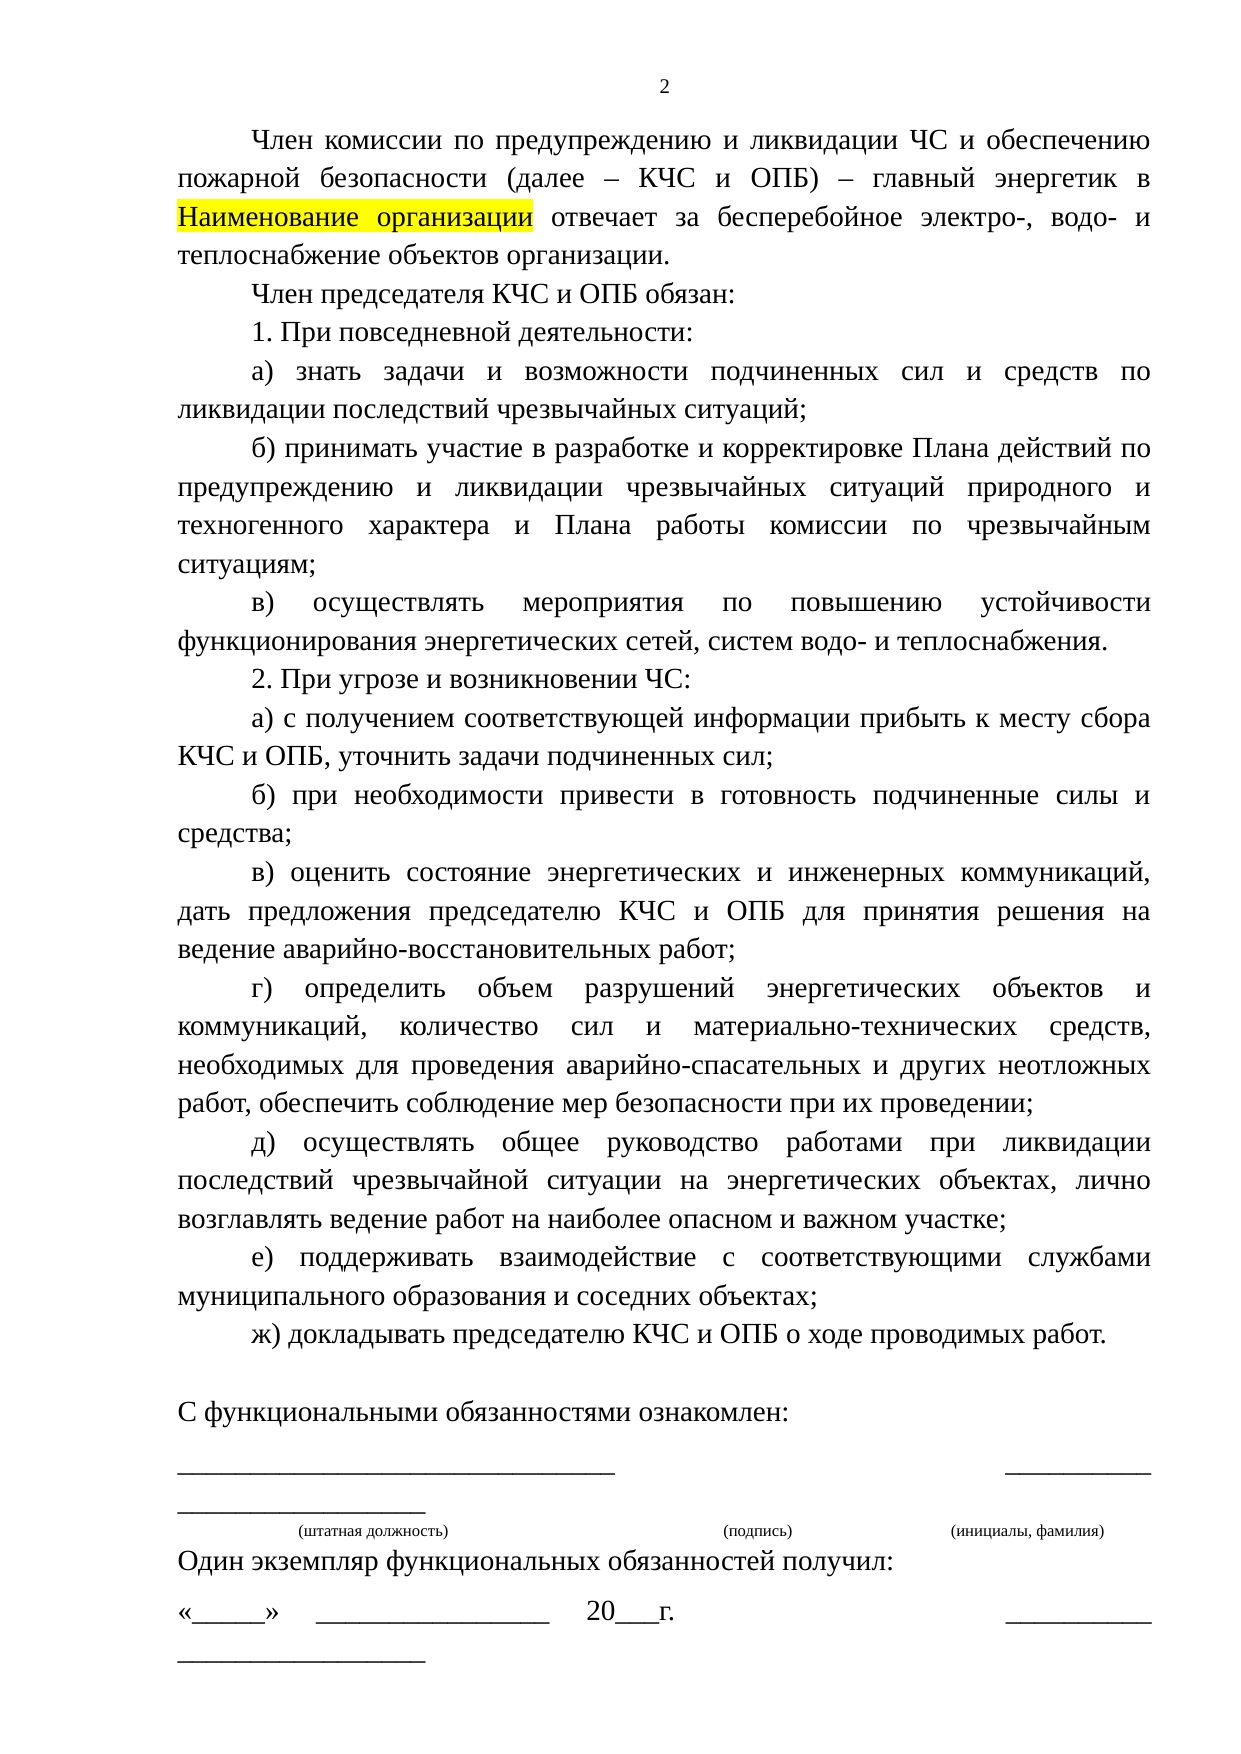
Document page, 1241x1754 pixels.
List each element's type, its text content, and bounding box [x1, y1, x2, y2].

text Член председателя КЧС и ОПБ обязан: [177, 276, 1152, 309]
text б) принимать участие в разработке и корректировке Плана действий по предупреждению и ликвидации чрезвычайных ситуаций природного и техногенного характера и Плана работы комиссии по чрезвычайным ситуациям; [177, 430, 1152, 579]
text в) осуществлять мероприятия по повышению устойчивости функционирования энергетических сетей, систем водо- и теплоснабжения. [177, 584, 1152, 656]
text ж) докладывать председателю КЧС и ОПБ о ходе проводимых работ. [177, 1317, 1152, 1350]
text Один экземпляр функциональных обязанностей получил: [177, 1543, 1152, 1577]
text ______________________________ __________ _________________ [177, 1444, 1152, 1516]
text в) оценить состояние энергетических и инженерных коммуникаций, дать предложения председателю КЧС и ОПБ для принятия решения на ведение аварийно-восстановительных работ; [177, 854, 1152, 965]
text Член комиссии по предупреждению и ликвидации ЧС и обеспечению пожарной безопасности (далее – КЧС и ОПБ) – главный энергетик в Наименование организации отвечает за бесперебойное электро-, водо- и теплоснабжение объектов организации. [177, 122, 1152, 271]
text г) определить объем разрушений энергетических объектов и коммуникаций, количество сил и материально-технических средств, необходимых для проведения аварийно-спасательных и других неотложных работ, обеспечить соблюдение мер безопасности при их проведении; [177, 970, 1152, 1119]
text (штатная должность) (подпись) (инициалы, фамилия) [177, 1521, 1152, 1540]
text 1. При повседневной деятельности: [177, 314, 1152, 348]
text а) с получением соответствующей информации прибыть к месту сбора КЧС и ОПБ, уточнить задачи подчиненных сил; [177, 700, 1152, 772]
text е) поддерживать взаимодействие с соответствующими службами муниципального образования и соседних объектах; [177, 1239, 1152, 1312]
text «_____» ________________ 20___г. __________ _________________ [177, 1593, 1152, 1666]
text а) знать задачи и возможности подчиненных сил и средств по ликвидации последствий чрезвычайных ситуаций; [177, 353, 1152, 425]
text С функциональными обязанностями ознакомлен: [177, 1394, 1152, 1427]
text д) осуществлять общее руководство работами при ликвидации последствий чрезвычайной ситуации на энергетических объектах, лично возглавлять ведение работ на наиболее опасном и важном участке; [177, 1124, 1152, 1234]
text 2. При угрозе и возникновении ЧС: [177, 661, 1152, 695]
text б) при необходимости привести в готовность подчиненные силы и средства; [177, 777, 1152, 849]
